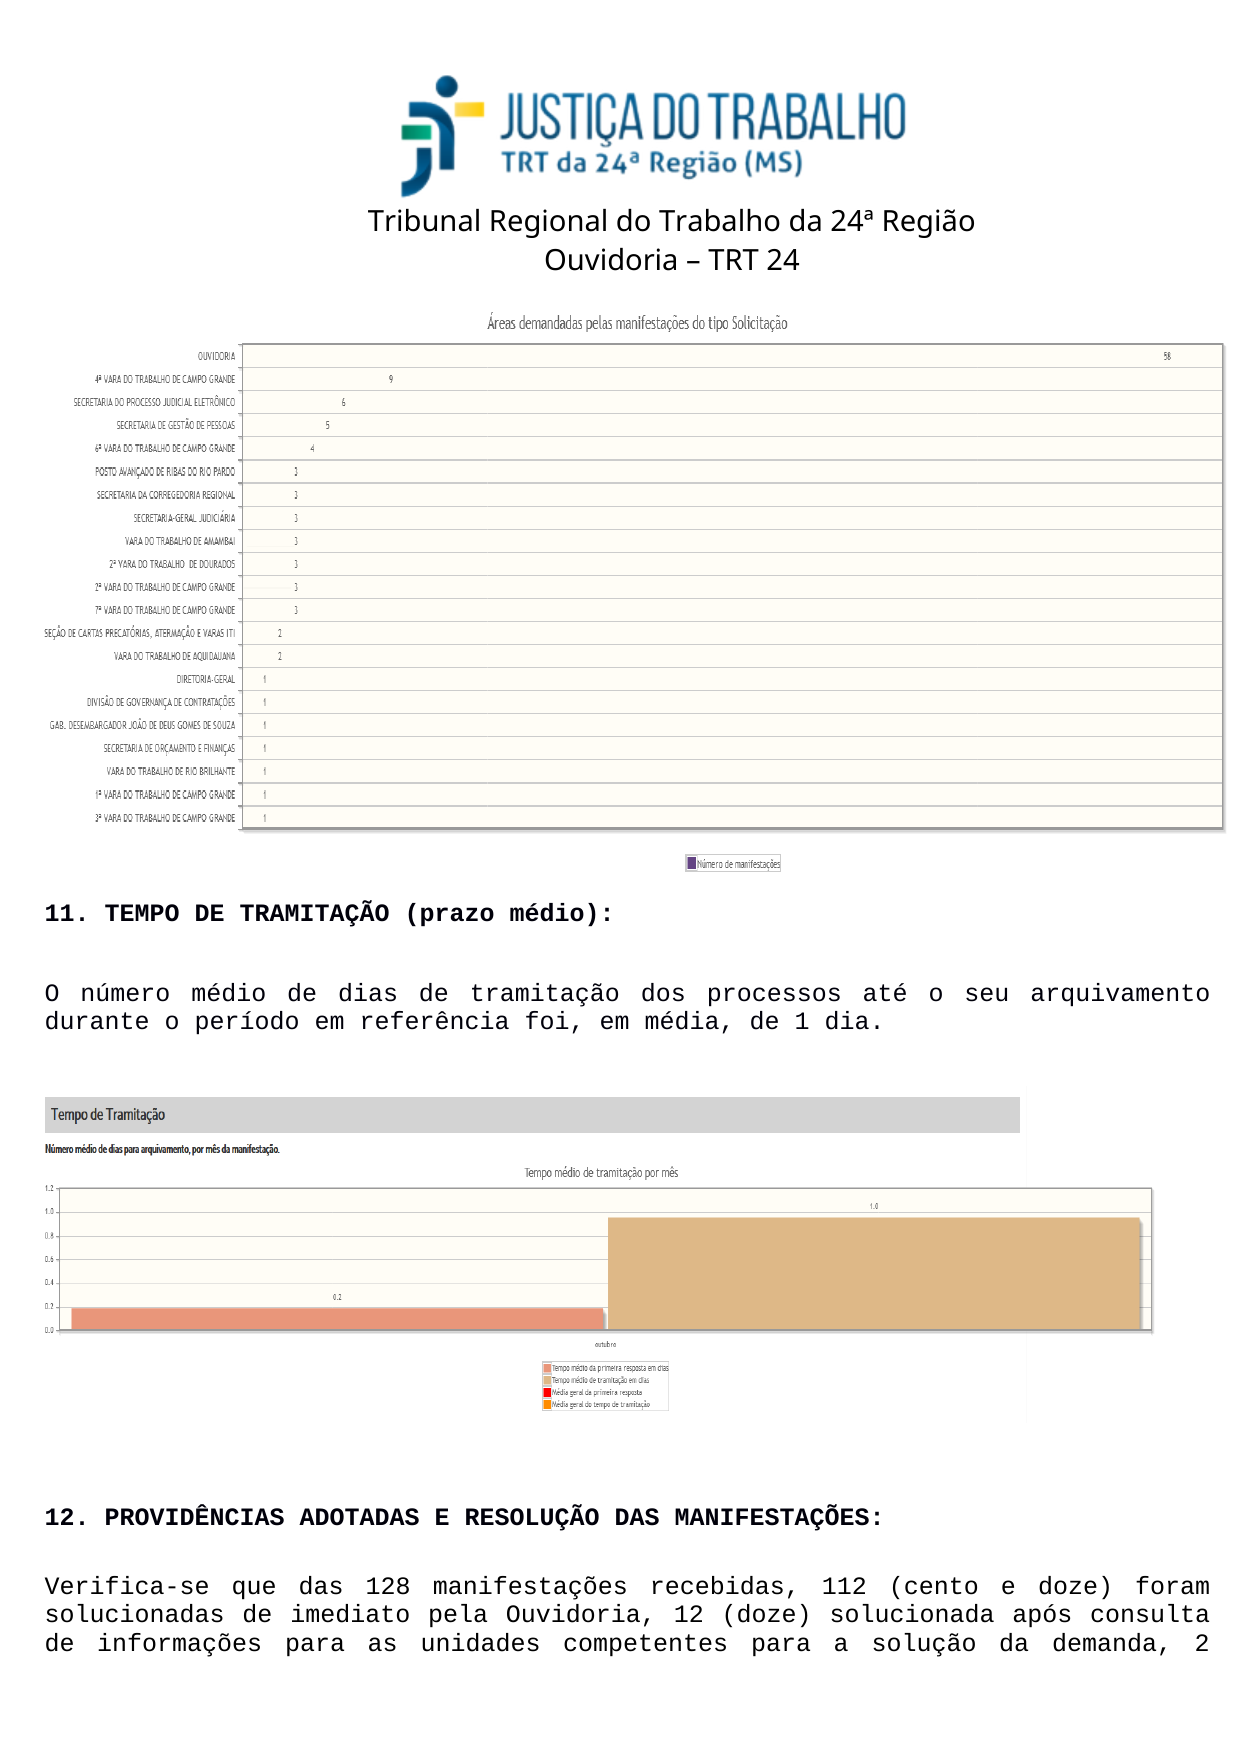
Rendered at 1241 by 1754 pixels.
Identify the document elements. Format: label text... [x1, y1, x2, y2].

text 11. TEMPO DE TRAMITAÇÃO (prazo médio): [44, 901, 1209, 929]
text O número médio de dias de tramitação dos processos até o seu arquivamento durante o período em referência foi, em média, de 1 dia. [44, 980, 1211, 1037]
text Verifica-se que das 128 manifestações recebidas, 112 (cento e doze) foram solucionadas de imediato pela Ouvidoria, 12 (doze) solucionada após consulta de informações para as unidades competentes para a solução da demanda, 2 [44, 1573, 1211, 1658]
text 12. PROVIDÊNCIAS ADOTADAS E RESOLUÇÃO DAS MANIFESTAÇÕES: [44, 1504, 1211, 1533]
